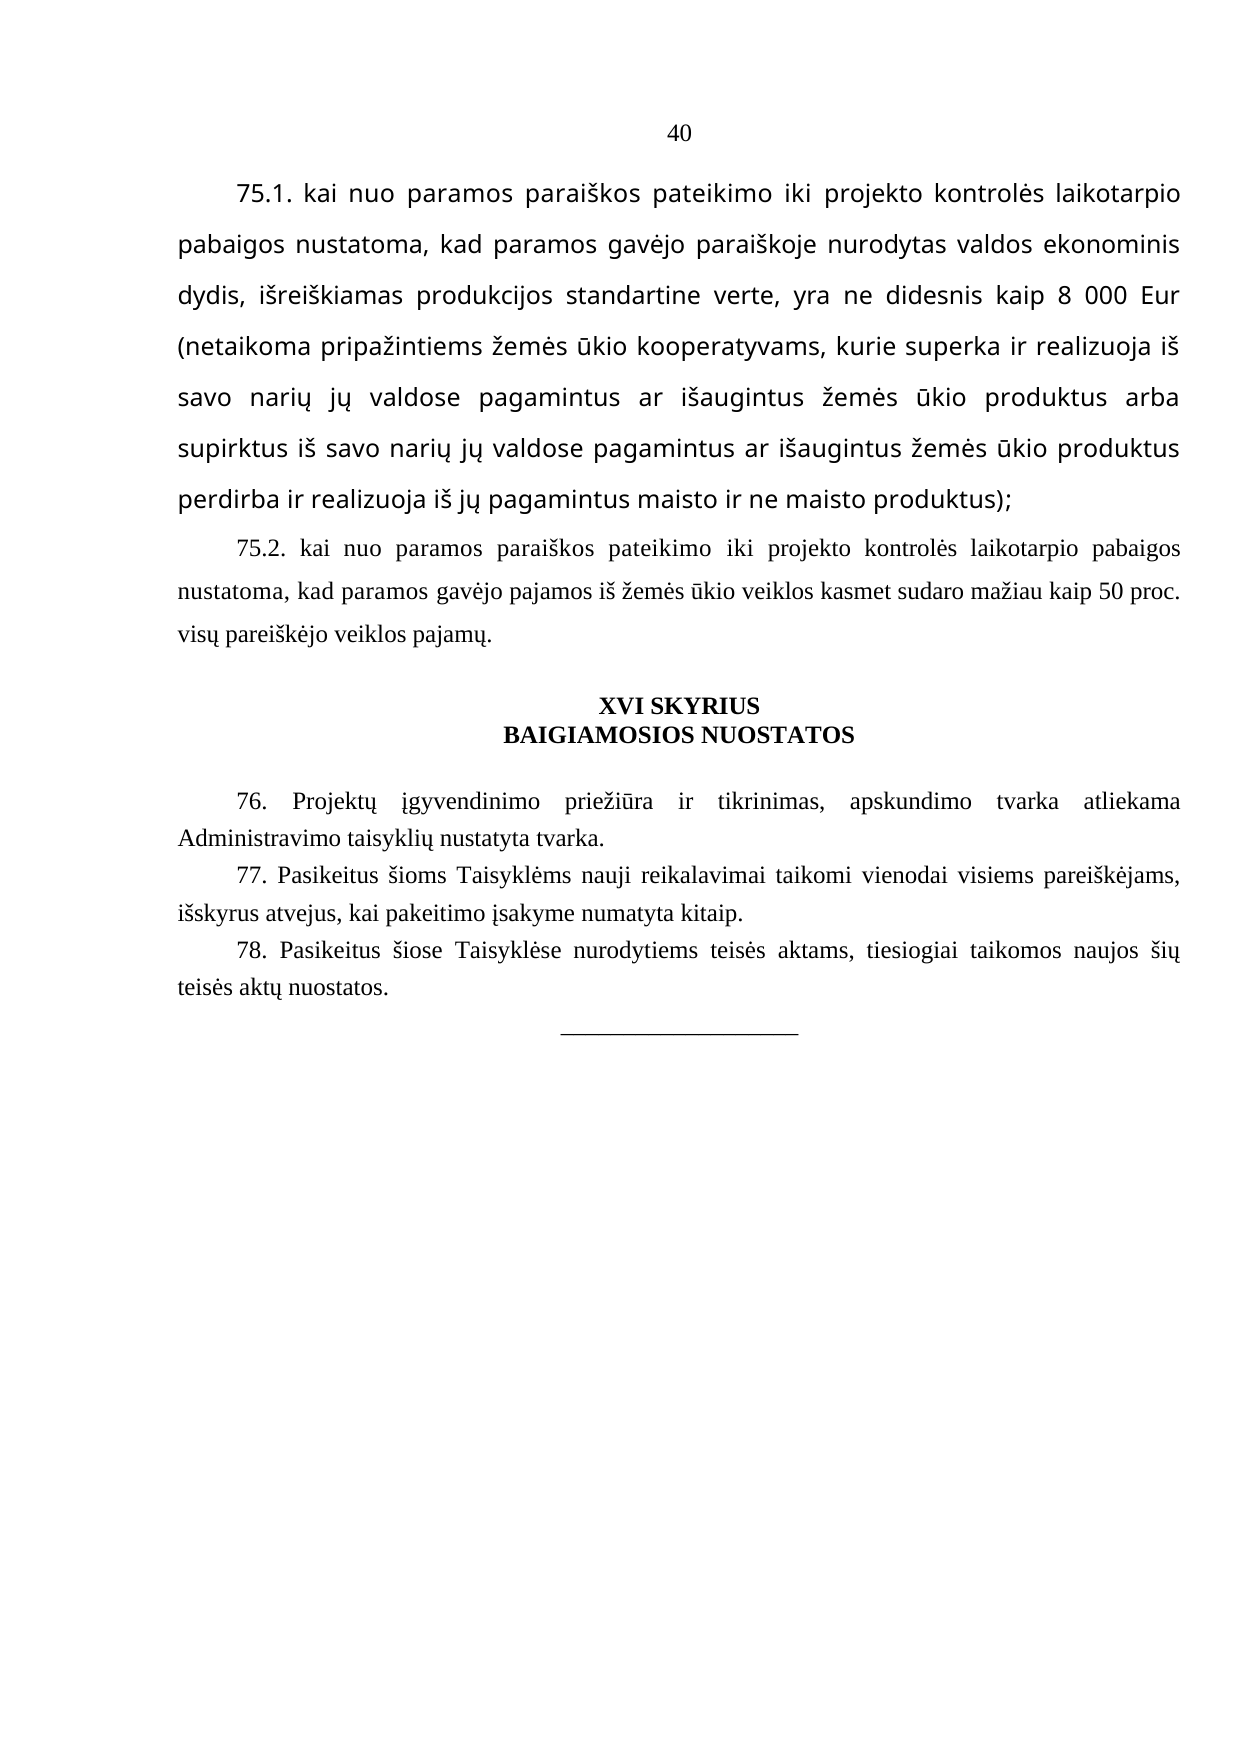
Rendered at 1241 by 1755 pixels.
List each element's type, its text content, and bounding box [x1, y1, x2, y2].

text XVI SKYRIUS [177, 691, 1181, 720]
text 75.1. kai nuo paramos paraiškos pateikimo iki projekto kontrolės laikotarpio pabaigos nustatoma, kad paramos gavėjo paraiškoje nurodytas valdos ekonominis dydis, išreiškiamas produkcijos standartine verte, yra ne didesnis kaip 8 000 Eur (netaikoma pripažintiems žemės ūkio kooperatyvams, kurie superka ir realizuoja iš savo narių jų valdose pagamintus ar išaugintus žemės ūkio produktus arba supirktus iš savo narių jų valdose pagamintus ar išaugintus žemės ūkio produktus perdirba ir realizuoja iš jų pagamintus maisto ir ne maisto produktus); [177, 176, 1181, 516]
text 76. Projektų įgyvendinimo priežiūra ir tikrinimas, apskundimo tvarka atliekama Administravimo taisyklių nustatyta tvarka. [177, 786, 1181, 852]
text ___________________ [177, 1009, 1181, 1038]
text 77. Pasikeitus šioms Taisyklėms nauji reikalavimai taikomi vienodai visiems pareiškėjams, išskyrus atvejus, kai pakeitimo įsakyme numatyta kitaip. [177, 860, 1181, 926]
text BAIGIAMOSIOS NUOSTATOS [177, 720, 1181, 748]
text 78. Pasikeitus šiose Taisyklėse nurodytiems teisės aktams, tiesiogiai taikomos naujos šių teisės aktų nuostatos. [177, 935, 1181, 1001]
text 75.2. kai nuo paramos paraiškos pateikimo iki projekto kontrolės laikotarpio pabaigos nustatoma, kad paramos gavėjo pajamos iš žemės ūkio veiklos kasmet sudaro mažiau kaip 50 proc. visų pareiškėjo veiklos pajamų. [177, 533, 1181, 648]
